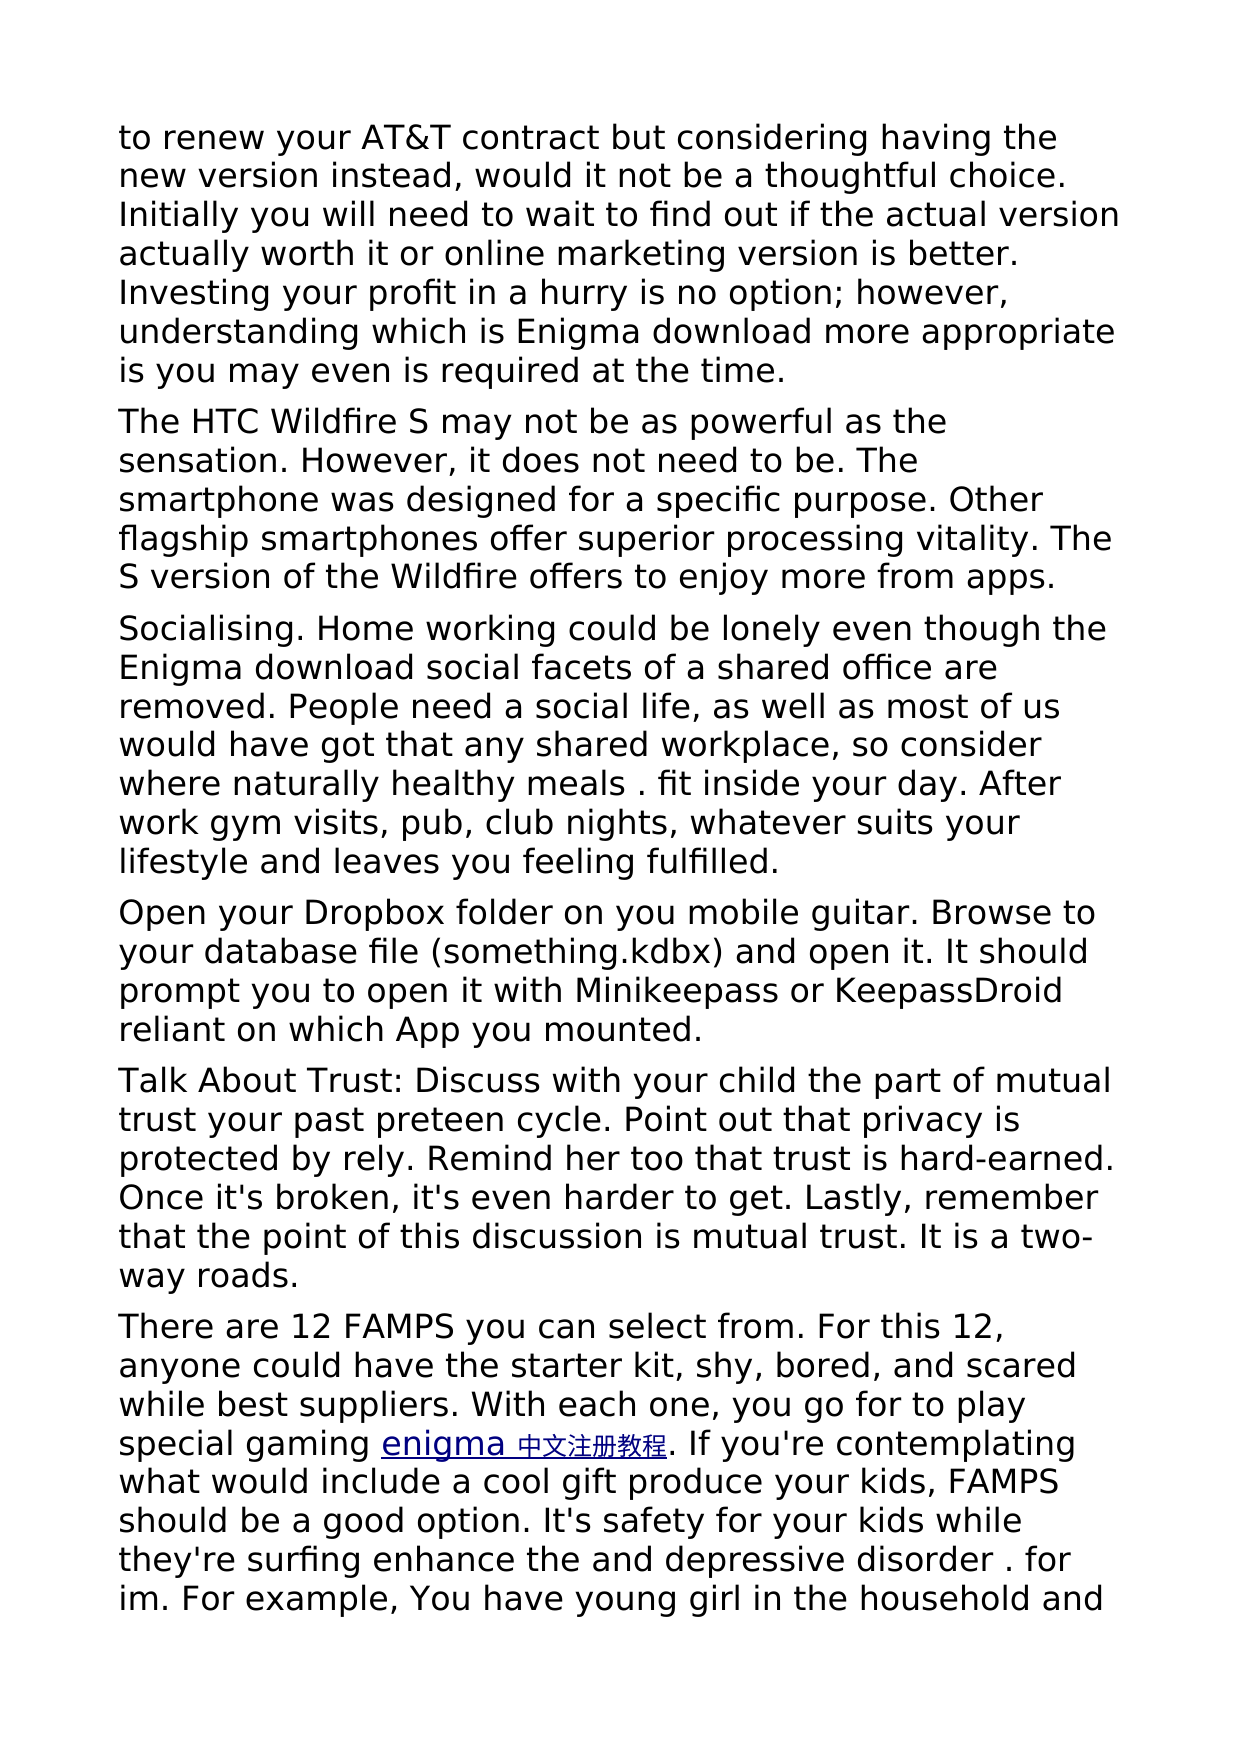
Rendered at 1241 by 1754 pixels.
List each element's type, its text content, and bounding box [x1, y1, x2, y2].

text There are 12 FAMPS you can select from. For this 12, anyone could have the starter kit, shy, bored, and scared while best suppliers. With each one, you go for to play special gaming enigma 中文注册教程. If you're contemplating what would include a cool gift produce your kids, FAMPS should be a good option. It's safety for your kids while they're surfing enhance the and depressive disorder . for im. For example, You have young girl in the household and [118, 1307, 1122, 1618]
text to renew your AT&T contract but considering having the new version instead, would it not be a thoughtful choice. Initially you will need to wait to find out if the actual version actually worth it or online marketing version is better. Investing your profit in a hurry is no option; however, understanding which is Enigma download more appropriate is you may even is required at the time. [118, 118, 1122, 390]
text Socialising. Home working could be lonely even though the Enigma download social facets of a shared office are removed. People need a social life, as well as most of us would have got that any shared workplace, so consider where naturally healthy meals . fit inside your day. After work gym visits, pub, club nights, whatever suits your lifestyle and leaves you feeling fulfilled. [118, 609, 1122, 881]
text Talk About Trust: Discuss with your child the part of mutual trust your past preteen cycle. Point out that privacy is protected by rely. Remind her too that trust is hard-earned. Once it's broken, it's even harder to get. Lastly, remember that the point of this discussion is mutual trust. It is a two-way roads. [118, 1062, 1122, 1295]
text The HTC Wildfire S may not be as powerful as the sensation. However, it does not need to be. The smartphone was designed for a specific purpose. Other flagship smartphones offer superior processing vitality. The S version of the Wildfire offers to enjoy more from apps. [118, 403, 1122, 597]
text Open your Dropbox folder on you mobile guitar. Browse to your database file (something.kdbx) and open it. It should prompt you to open it with Minikeepass or KeepassDroid reliant on which App you mounted. [118, 894, 1122, 1049]
